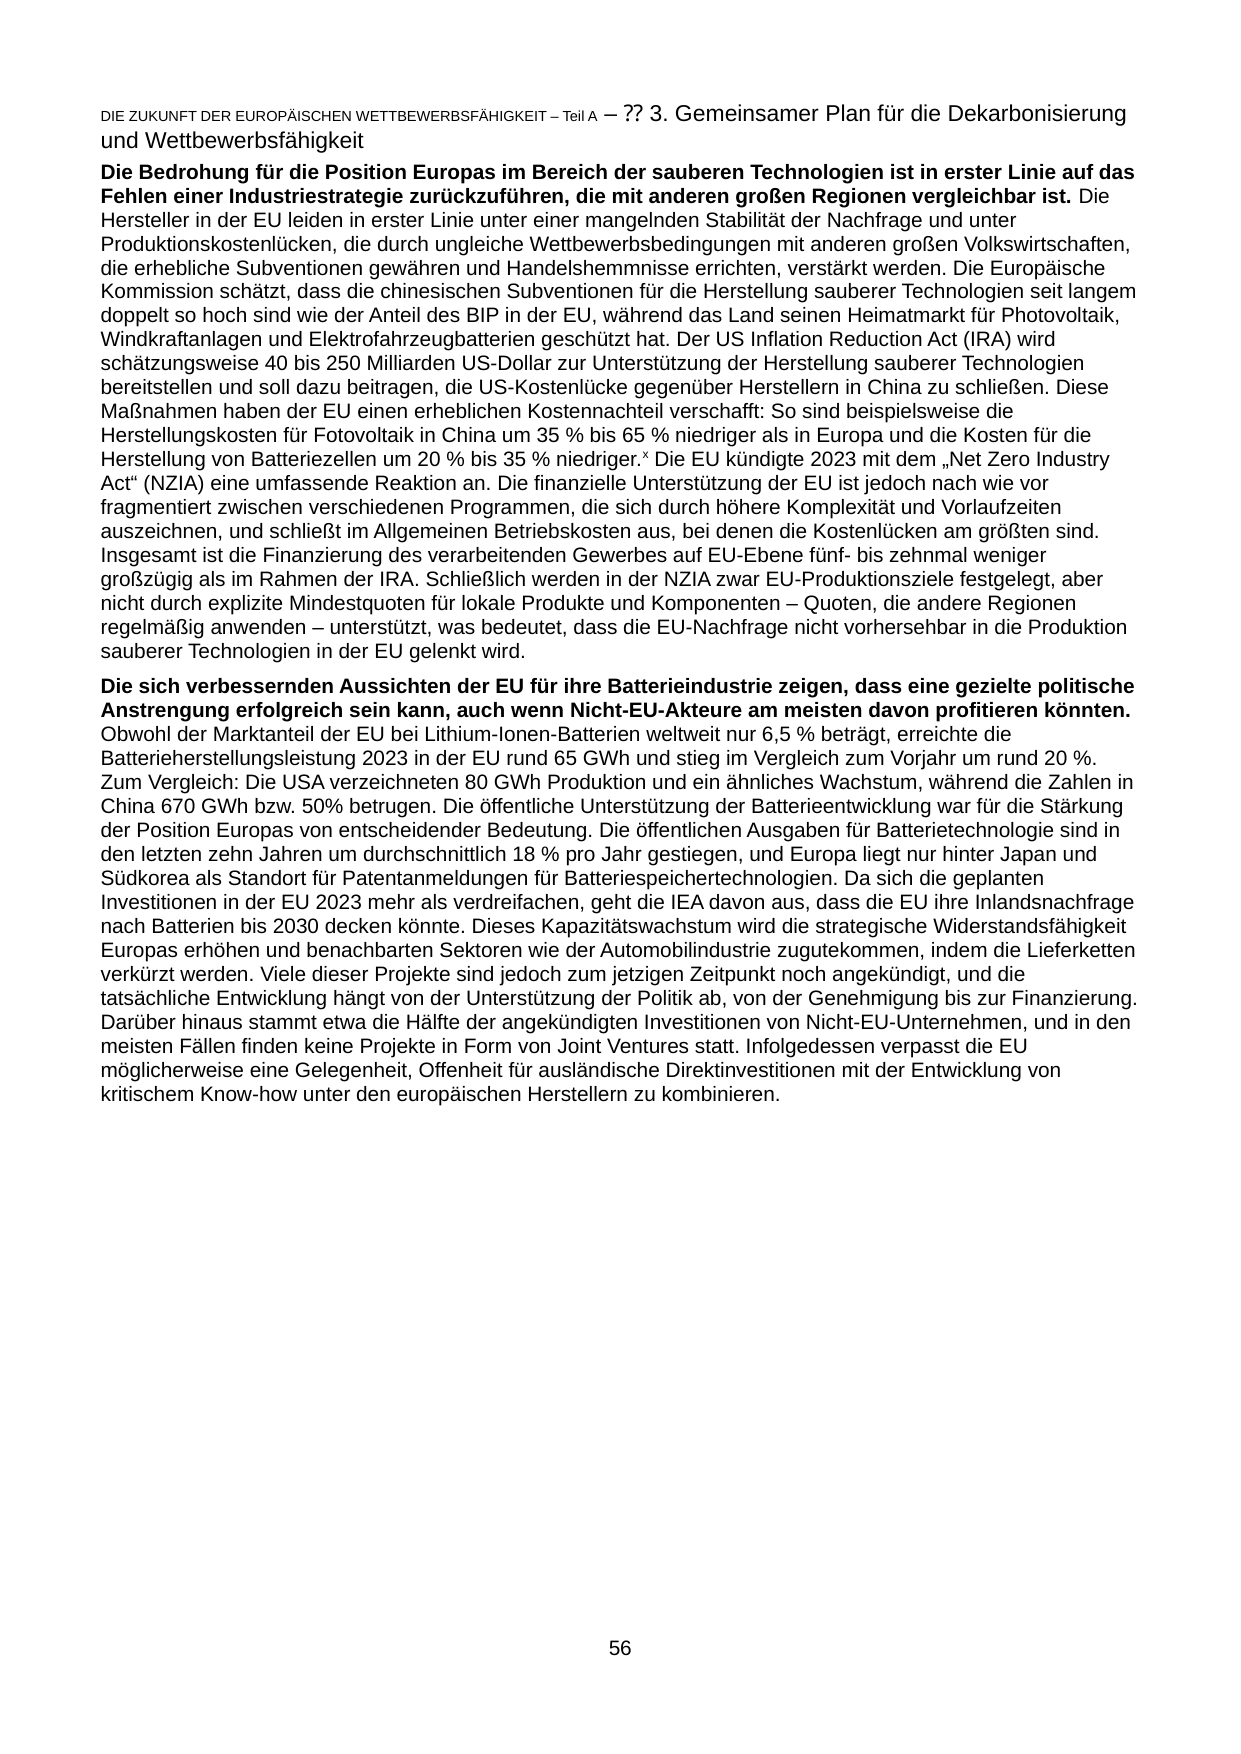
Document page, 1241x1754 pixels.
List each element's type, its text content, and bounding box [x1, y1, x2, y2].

text Die sich verbessernden Aussichten der EU für ihre Batterieindustrie zeigen, dass eine gezielte politische Anstrengung erfolgreich sein kann, auch wenn Nicht-EU-Akteure am meisten davon profitieren könnten. Obwohl der Marktanteil der EU bei Lithium-Ionen-Batterien weltweit nur 6,5 % beträgt, erreichte die Batterieherstellungsleistung 2023 in der EU rund 65 GWh und stieg im Vergleich zum Vorjahr um rund 20 %. Zum Vergleich: Die USA verzeichneten 80 GWh Produktion und ein ähnliches Wachstum, während die Zahlen in China 670 GWh bzw. 50% betrugen. Die öffentliche Unterstützung der Batterieentwicklung war für die Stärkung der Position Europas von entscheidender Bedeutung. Die öffentlichen Ausgaben für Batterietechnologie sind in den letzten zehn Jahren um durchschnittlich 18 % pro Jahr gestiegen, und Europa liegt nur hinter Japan und Südkorea als Standort für Patentanmeldungen für Batteriespeichertechnologien. Da sich die geplanten Investitionen in der EU 2023 mehr als verdreifachen, geht die IEA davon aus, dass die EU ihre Inlandsnachfrage nach Batterien bis 2030 decken könnte. Dieses Kapazitätswachstum wird die strategische Widerstandsfähigkeit Europas erhöhen und benachbarten Sektoren wie der Automobilindustrie zugutekommen, indem die Lieferketten verkürzt werden. Viele dieser Projekte sind jedoch zum jetzigen Zeitpunkt noch angekündigt, und die tatsächliche Entwicklung hängt von der Unterstützung der Politik ab, von der Genehmigung bis zur Finanzierung. Darüber hinaus stammt etwa die Hälfte der angekündigten Investitionen von Nicht-EU-Unternehmen, und in den meisten Fällen finden keine Projekte in Form von Joint Ventures statt. Infolgedessen verpasst die EU möglicherweise eine Gelegenheit, Offenheit für ausländische Direktinvestitionen mit der Entwicklung von kritischem Know-how unter den europäischen Herstellern zu kombinieren. [100, 674, 1140, 1106]
text Die Bedrohung für die Position Europas im Bereich der sauberen Technologien ist in erster Linie auf das Fehlen einer Industriestrategie zurückzuführen, die mit anderen großen Regionen vergleichbar ist. Die Hersteller in der EU leiden in erster Linie unter einer mangelnden Stabilität der Nachfrage und unter Produktionskostenlücken, die durch ungleiche Wettbewerbsbedingungen mit anderen großen Volkswirtschaften, die erhebliche Subventionen gewähren und Handelshemmnisse errichten, verstärkt werden. Die Europäische Kommission schätzt, dass die chinesischen Subventionen für die Herstellung sauberer Technologien seit langem doppelt so hoch sind wie der Anteil des BIP in der EU, während das Land seinen Heimatmarkt für Photovoltaik, Windkraftanlagen und Elektrofahrzeugbatterien geschützt hat. Der US Inflation Reduction Act (IRA) wird schätzungsweise 40 bis 250 Milliarden US-Dollar zur Unterstützung der Herstellung sauberer Technologien bereitstellen und soll dazu beitragen, die US-Kostenlücke gegenüber Herstellern in China zu schließen. Diese Maßnahmen haben der EU einen erheblichen Kostennachteil verschafft: So sind beispielsweise die Herstellungskosten für Fotovoltaik in China um 35 % bis 65 % niedriger als in Europa und die Kosten für die Herstellung von Batteriezellen um 20 % bis 35 % niedriger. Die EU kündigte 2023 mit dem „Net Zero Industry Act“ (NZIA) eine umfassende Reaktion an. Die finanzielle Unterstützung der EU ist jedoch nach wie vor fragmentiert zwischen verschiedenen Programmen, die sich durch höhere Komplexität und Vorlaufzeiten auszeichnen, und schließt im Allgemeinen Betriebskosten aus, bei denen die Kostenlücken am größten sind. Insgesamt ist die Finanzierung des verarbeitenden Gewerbes auf EU-Ebene fünf- bis zehnmal weniger großzügig als im Rahmen der IRA. Schließlich werden in der NZIA zwar EU-Produktionsziele festgelegt, aber nicht durch explizite Mindestquoten für lokale Produkte und Komponenten – Quoten, die andere Regionen regelmäßig anwenden – unterstützt, was bedeutet, dass die EU-Nachfrage nicht vorhersehbar in die Produktion sauberer Technologien in der EU gelenkt wird. [100, 159, 1140, 663]
